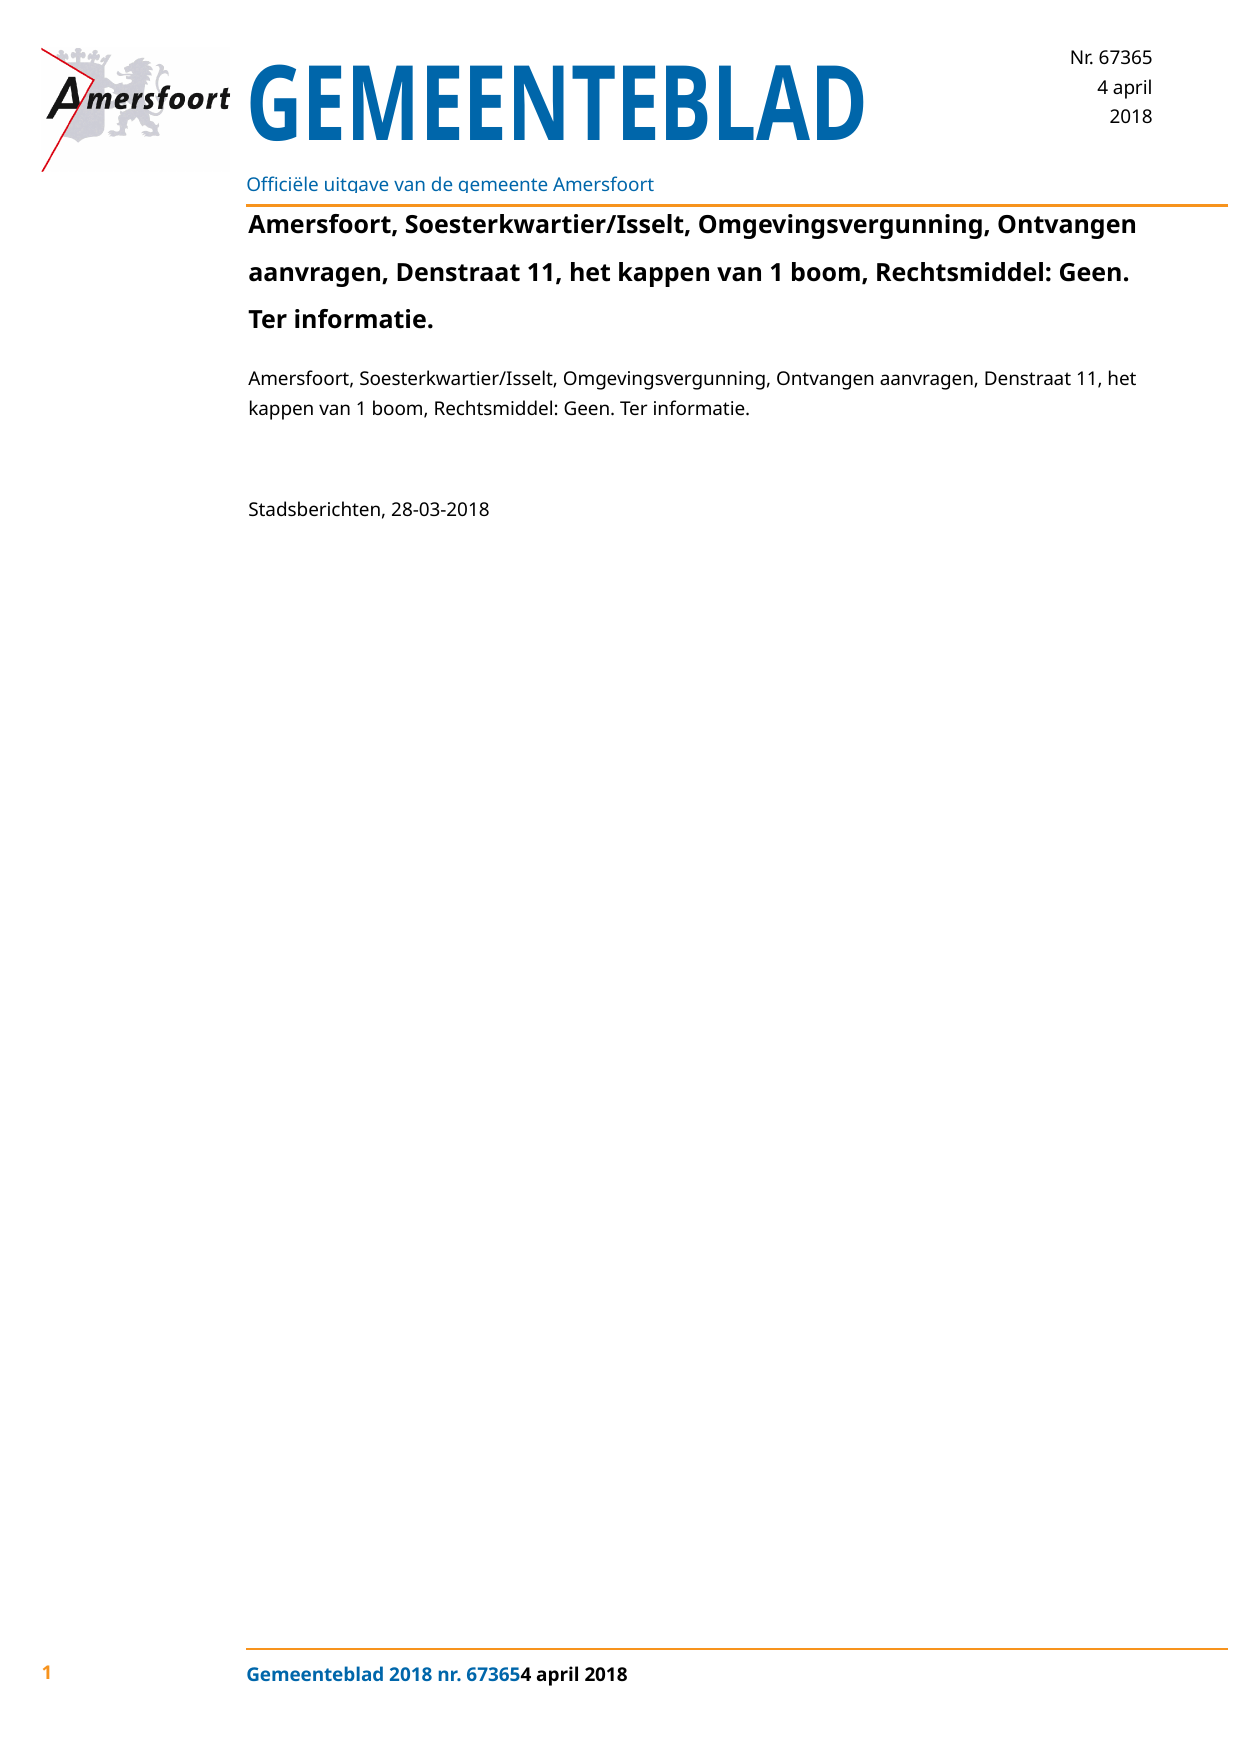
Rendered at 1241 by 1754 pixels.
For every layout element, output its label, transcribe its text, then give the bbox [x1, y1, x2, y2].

picture [41, 47, 231, 172]
text Amersfoort, Soesterkwartier/Isselt, Omgevingsvergunning, Ontvangen aanvragen, Denstraat 11, het kappen van 1 boom, Rechtsmiddel: Geen. Ter informatie. [248, 207, 1152, 336]
text Stadsberichten, 28-03-2018 [248, 496, 1152, 522]
text Amersfoort, Soesterkwartier/Isselt, Omgevingsvergunning, Ontvangen aanvragen, Denstraat 11, het kappen van 1 boom, Rechtsmiddel: Geen. Ter informatie. [248, 366, 1152, 421]
